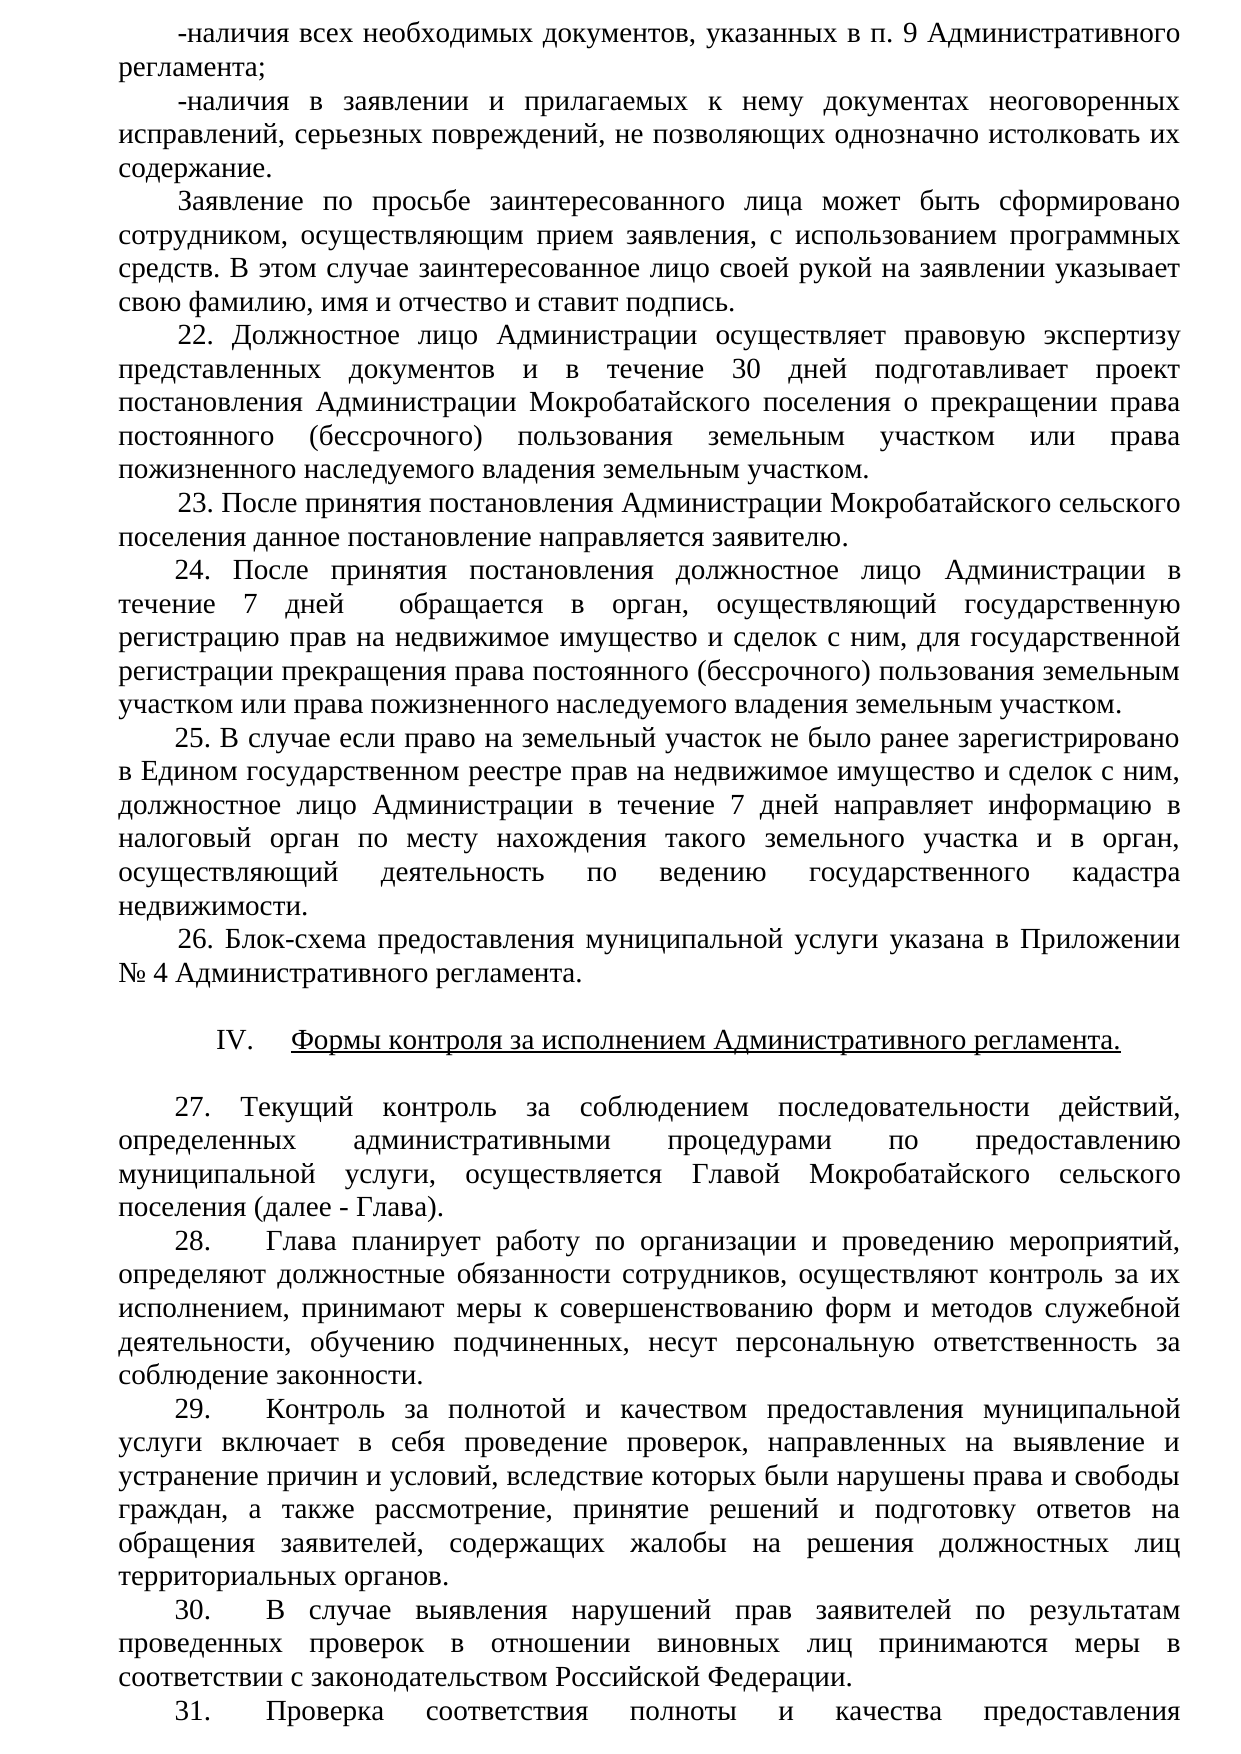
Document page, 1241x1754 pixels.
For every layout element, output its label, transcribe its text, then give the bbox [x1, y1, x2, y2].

list Формы контроля за исполнением Административного регламента. [156, 1022, 1181, 1055]
text 29. Контроль за полнотой и качеством предоставления муниципальной услуги включает в себя проведение проверок, направленных на выявление и устранение причин и условий, вследствие которых были нарушены права и свободы граждан, а также рассмотрение, принятие решений и подготовку ответов на обращения заявителей, содержащих жалобы на решения должностных лиц территориальных органов. [118, 1391, 1181, 1592]
text Заявление по просьбе заинтересованного лица может быть сформировано сотрудником, осуществляющим прием заявления, с использованием программных средств. В этом случае заинтересованное лицо своей рукой на заявлении указывает свою фамилию, имя и отчество и ставит подпись. [118, 183, 1181, 317]
text 30. В случае выявления нарушений прав заявителей по результатам проведенных проверок в отношении виновных лиц принимаются меры в соответствии с законодательством Российской Федерации. [118, 1592, 1181, 1693]
text 25. В случае если право на земельный участок не было ранее зарегистрировано в Едином государственном реестре прав на недвижимое имущество и сделок с ним, должностное лицо Администрации в течение 7 дней направляет информацию в налоговый орган по месту нахождения такого земельного участка и в орган, осуществляющий деятельность по ведению государственного кадастра недвижимости. [118, 720, 1181, 921]
text 24. После принятия постановления должностное лицо Администрации в течение 7 дней обращается в орган, осуществляющий государственную регистрацию прав на недвижимое имущество и сделок с ним, для государственной регистрации прекращения права постоянного (бессрочного) пользования земельным участком или права пожизненного наследуемого владения земельным участком. [118, 552, 1181, 720]
text 27. Текущий контроль за соблюдением последовательности действий, определенных административными процедурами по предоставлению муниципальной услуги, осуществляется Главой Мокробатайского сельского поселения (далее - Глава). [118, 1089, 1181, 1223]
text 22. Должностное лицо Администрации осуществляет правовую экспертизу представленных документов и в течение 30 дней подготавливает проект постановления Администрации Мокробатайского поселения о прекращении права постоянного (бессрочного) пользования земельным участком или права пожизненного наследуемого владения земельным участком. [118, 317, 1181, 485]
text 26. Блок-схема предоставления муниципальной услуги указана в Приложении № 4 Административного регламента. [118, 921, 1181, 988]
text 28. Глава планирует работу по организации и проведению мероприятий, определяют должностные обязанности сотрудников, осуществляют контроль за их исполнением, принимают меры к совершенствованию форм и методов служебной деятельности, обучению подчиненных, несут персональную ответственность за соблюдение законности. [118, 1223, 1181, 1391]
text -наличия всех необходимых документов, указанных в п. 9 Административного регламента; [118, 16, 1181, 83]
text -наличия в заявлении и прилагаемых к нему документах неоговоренных исправлений, серьезных повреждений, не позволяющих однозначно истолковать их содержание. [118, 83, 1181, 183]
text 31. Проверка соответствия полноты и качества предоставления [118, 1693, 1181, 1726]
text 23. После принятия постановления Администрации Мокробатайского сельского поселения данное постановление направляется заявителю. [118, 485, 1181, 552]
